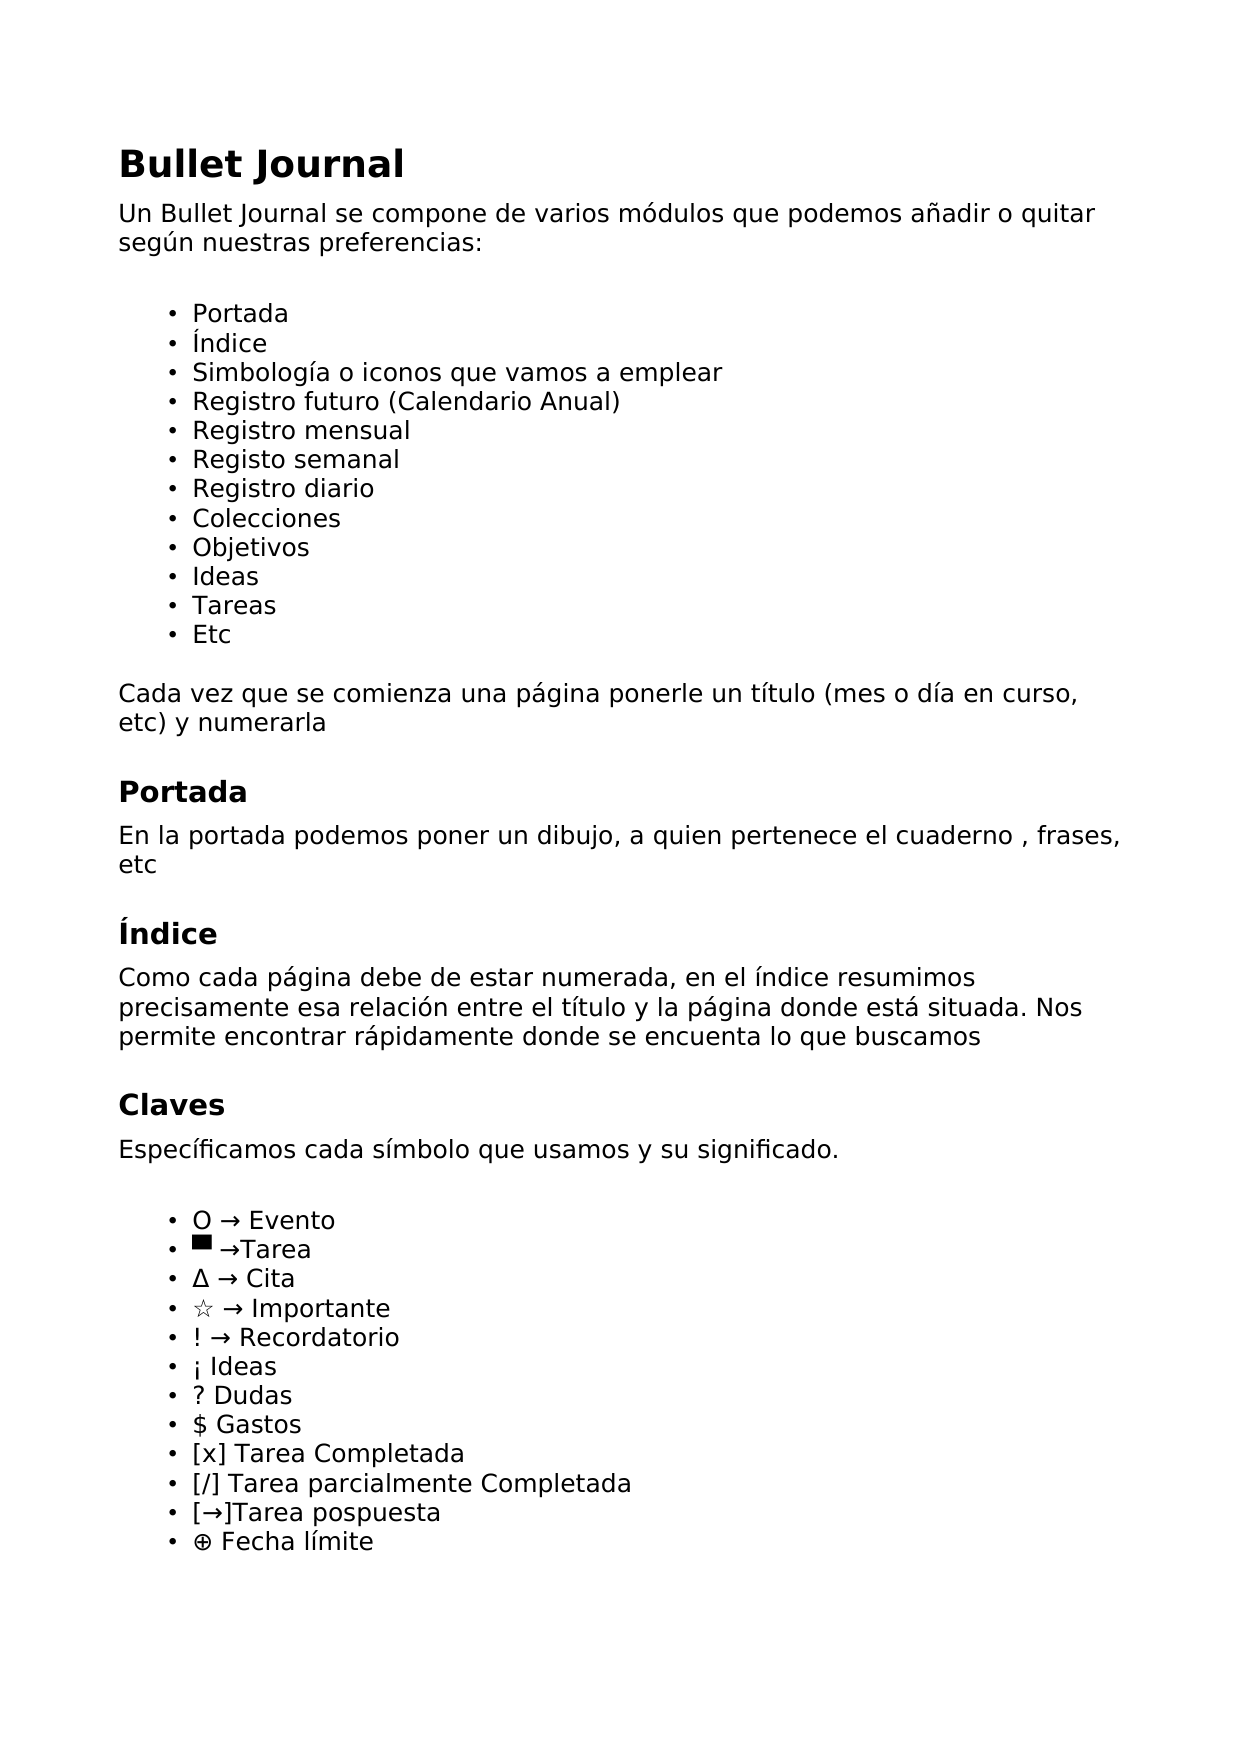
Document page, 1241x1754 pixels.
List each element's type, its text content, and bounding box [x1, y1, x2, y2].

list Ideas [177, 562, 1122, 591]
list ⊕ Fecha límite [177, 1527, 1122, 1556]
list ☆ → Importante [177, 1294, 1122, 1323]
text Un Bullet Journal se compone de varios módulos que podemos añadir o quitar según nuestras preferencias: [118, 199, 1122, 258]
list Registro mensual [177, 416, 1122, 445]
list $ Gastos [177, 1410, 1122, 1439]
list [x] Tarea Completada [177, 1439, 1122, 1469]
list Portada [177, 299, 1122, 329]
list ! → Recordatorio [177, 1323, 1122, 1352]
list O → Evento [177, 1206, 1122, 1235]
list [→]Tarea pospuesta [177, 1498, 1122, 1527]
list Objetivos [177, 533, 1122, 562]
text Específicamos cada símbolo que usamos y su significado. [118, 1135, 1122, 1164]
list Registro diario [177, 474, 1122, 504]
list Etc [177, 620, 1122, 649]
list ¡ Ideas [177, 1352, 1122, 1381]
list Índice [177, 329, 1122, 358]
list Tareas [177, 591, 1122, 620]
text Cada vez que se comienza una página ponerle un título (mes o día en curso, etc) y numerarla [118, 679, 1122, 737]
list ▀ →Tarea [177, 1235, 1122, 1264]
list Registo semanal [177, 445, 1122, 474]
subtitle Portada [118, 775, 1122, 809]
list Simbología o iconos que vamos a emplear [177, 358, 1122, 387]
text En la portada podemos poner un dibujo, a quien pertenece el cuaderno , frases, etc [118, 821, 1122, 880]
subtitle Bullet Journal [118, 143, 1122, 187]
text Como cada página debe de estar numerada, en el índice resumimos precisamente esa relación entre el título y la página donde está situada. Nos permite encontrar rápidamente donde se encuenta lo que buscamos [118, 964, 1122, 1051]
list Δ → Cita [177, 1264, 1122, 1294]
list [/] Tarea parcialmente Completada [177, 1469, 1122, 1498]
subtitle Índice [118, 917, 1122, 951]
list ? Dudas [177, 1381, 1122, 1410]
list Colecciones [177, 504, 1122, 533]
list Registro futuro (Calendario Anual) [177, 387, 1122, 416]
subtitle Claves [118, 1089, 1122, 1123]
